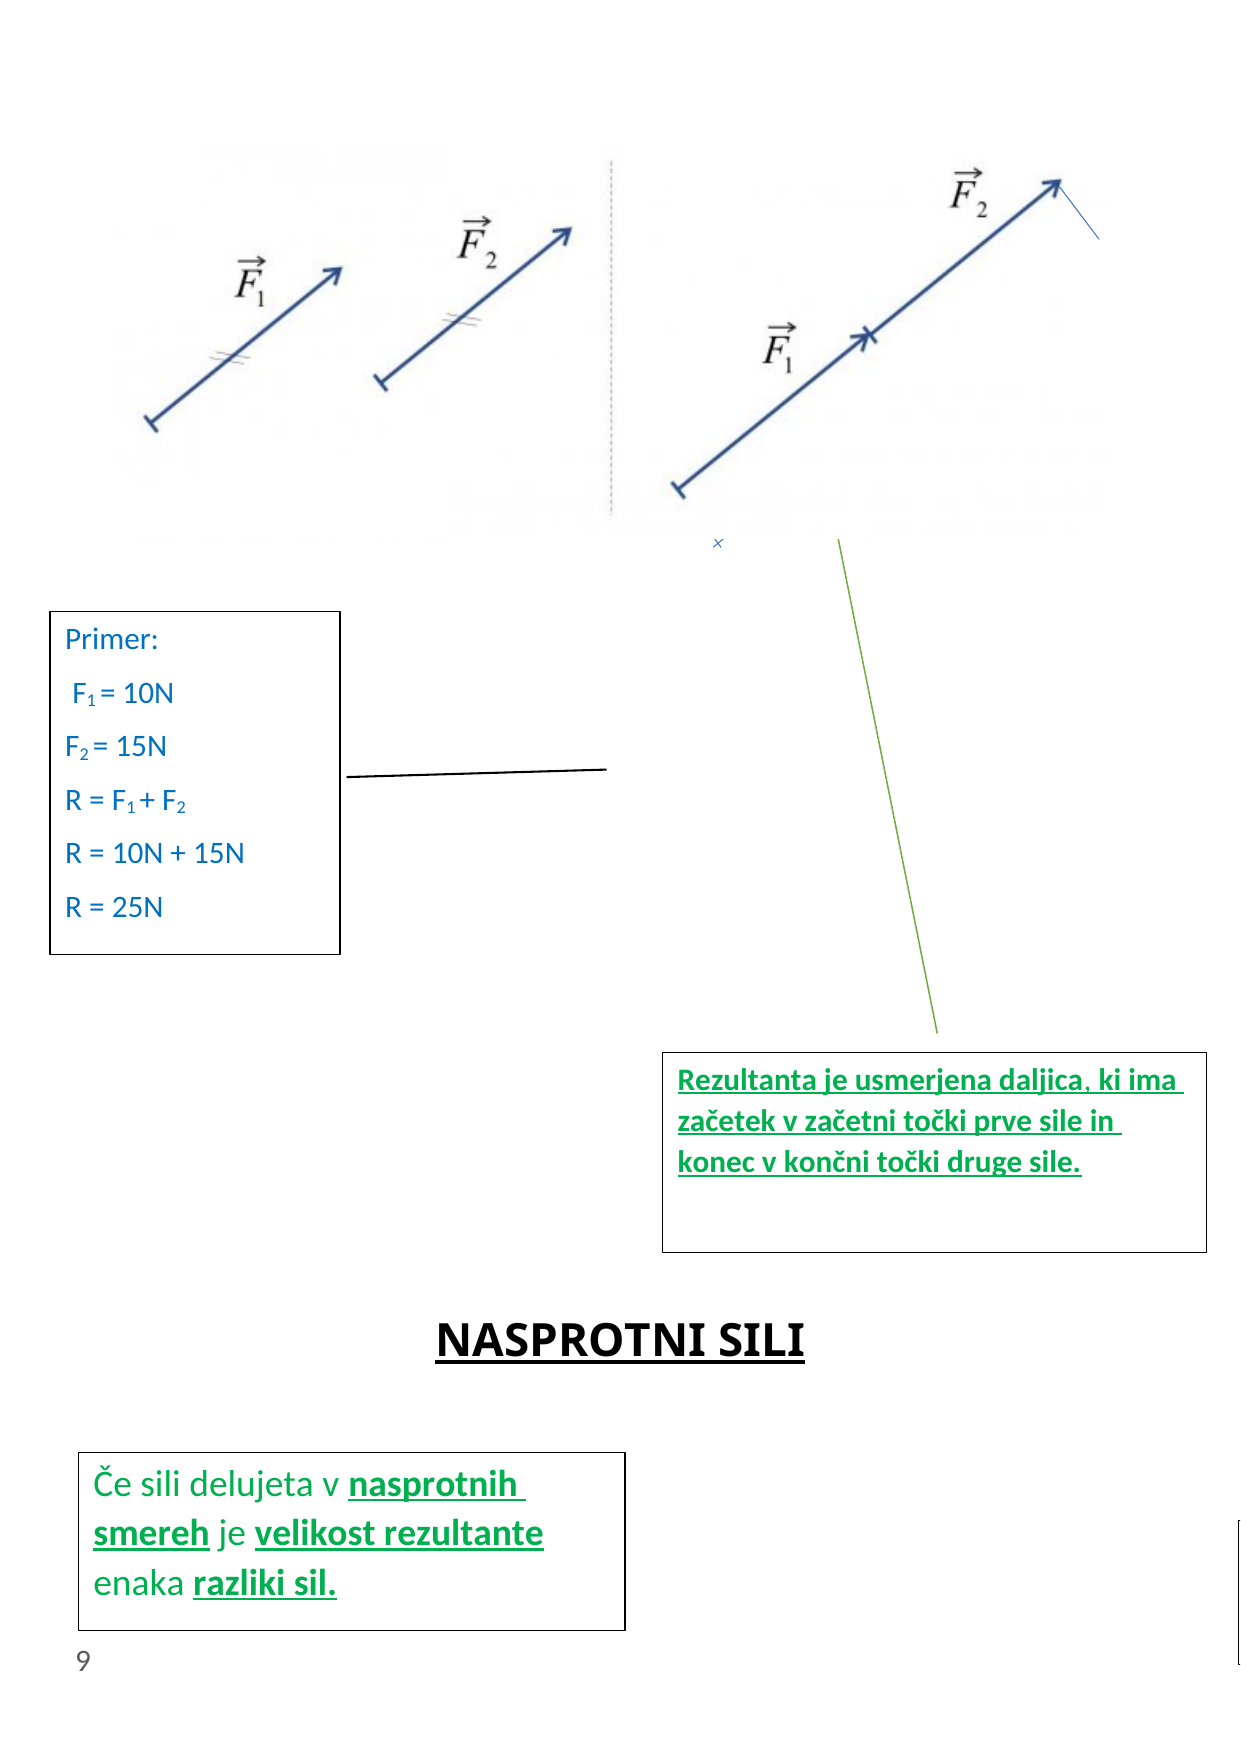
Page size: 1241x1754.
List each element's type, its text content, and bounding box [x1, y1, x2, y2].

text Če sili delujeta v nasprotnih smereh je velikost rezultante enaka razliki sil. [93, 1459, 610, 1604]
text R = F1 + F2 [65, 780, 325, 818]
picture [112, 147, 1113, 539]
text R = 10N + 15N [65, 834, 325, 872]
text NASPROTNI SILI [75, 1308, 1165, 1370]
text R = 25N [65, 887, 325, 925]
text F1 = 10N [65, 673, 325, 711]
text Rezultanta je usmerjena daljica, ki ima začetek v začetni točki prve sile in konec v končni točki druge sile. [677, 1059, 1191, 1180]
text F2 = 15N [65, 726, 325, 764]
text Primer: [65, 619, 325, 657]
